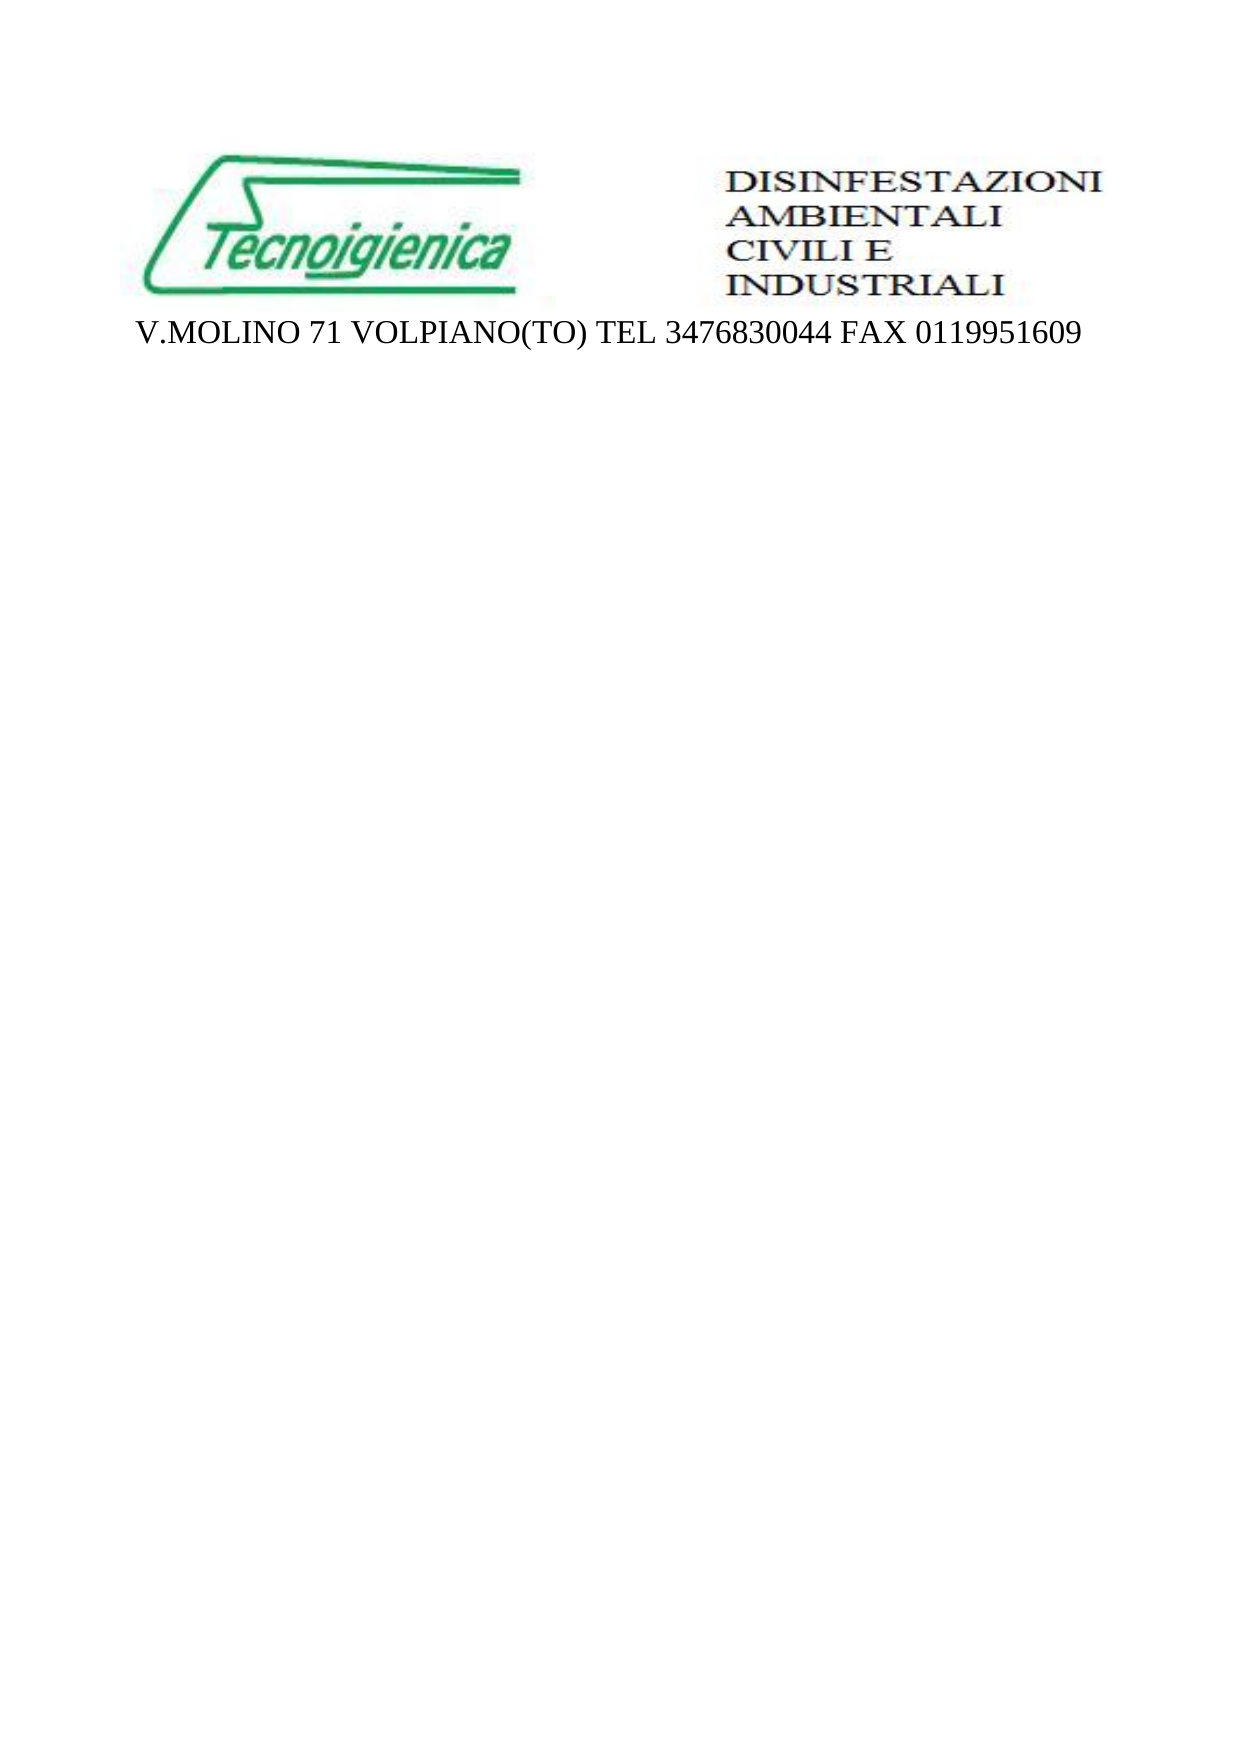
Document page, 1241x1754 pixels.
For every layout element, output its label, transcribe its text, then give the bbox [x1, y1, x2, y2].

text V.MOLINO 71 VOLPIANO(TO) TEL 3476830044 FAX 0119951609 [118, 118, 1122, 350]
picture [119, 118, 557, 312]
picture [696, 156, 1127, 308]
